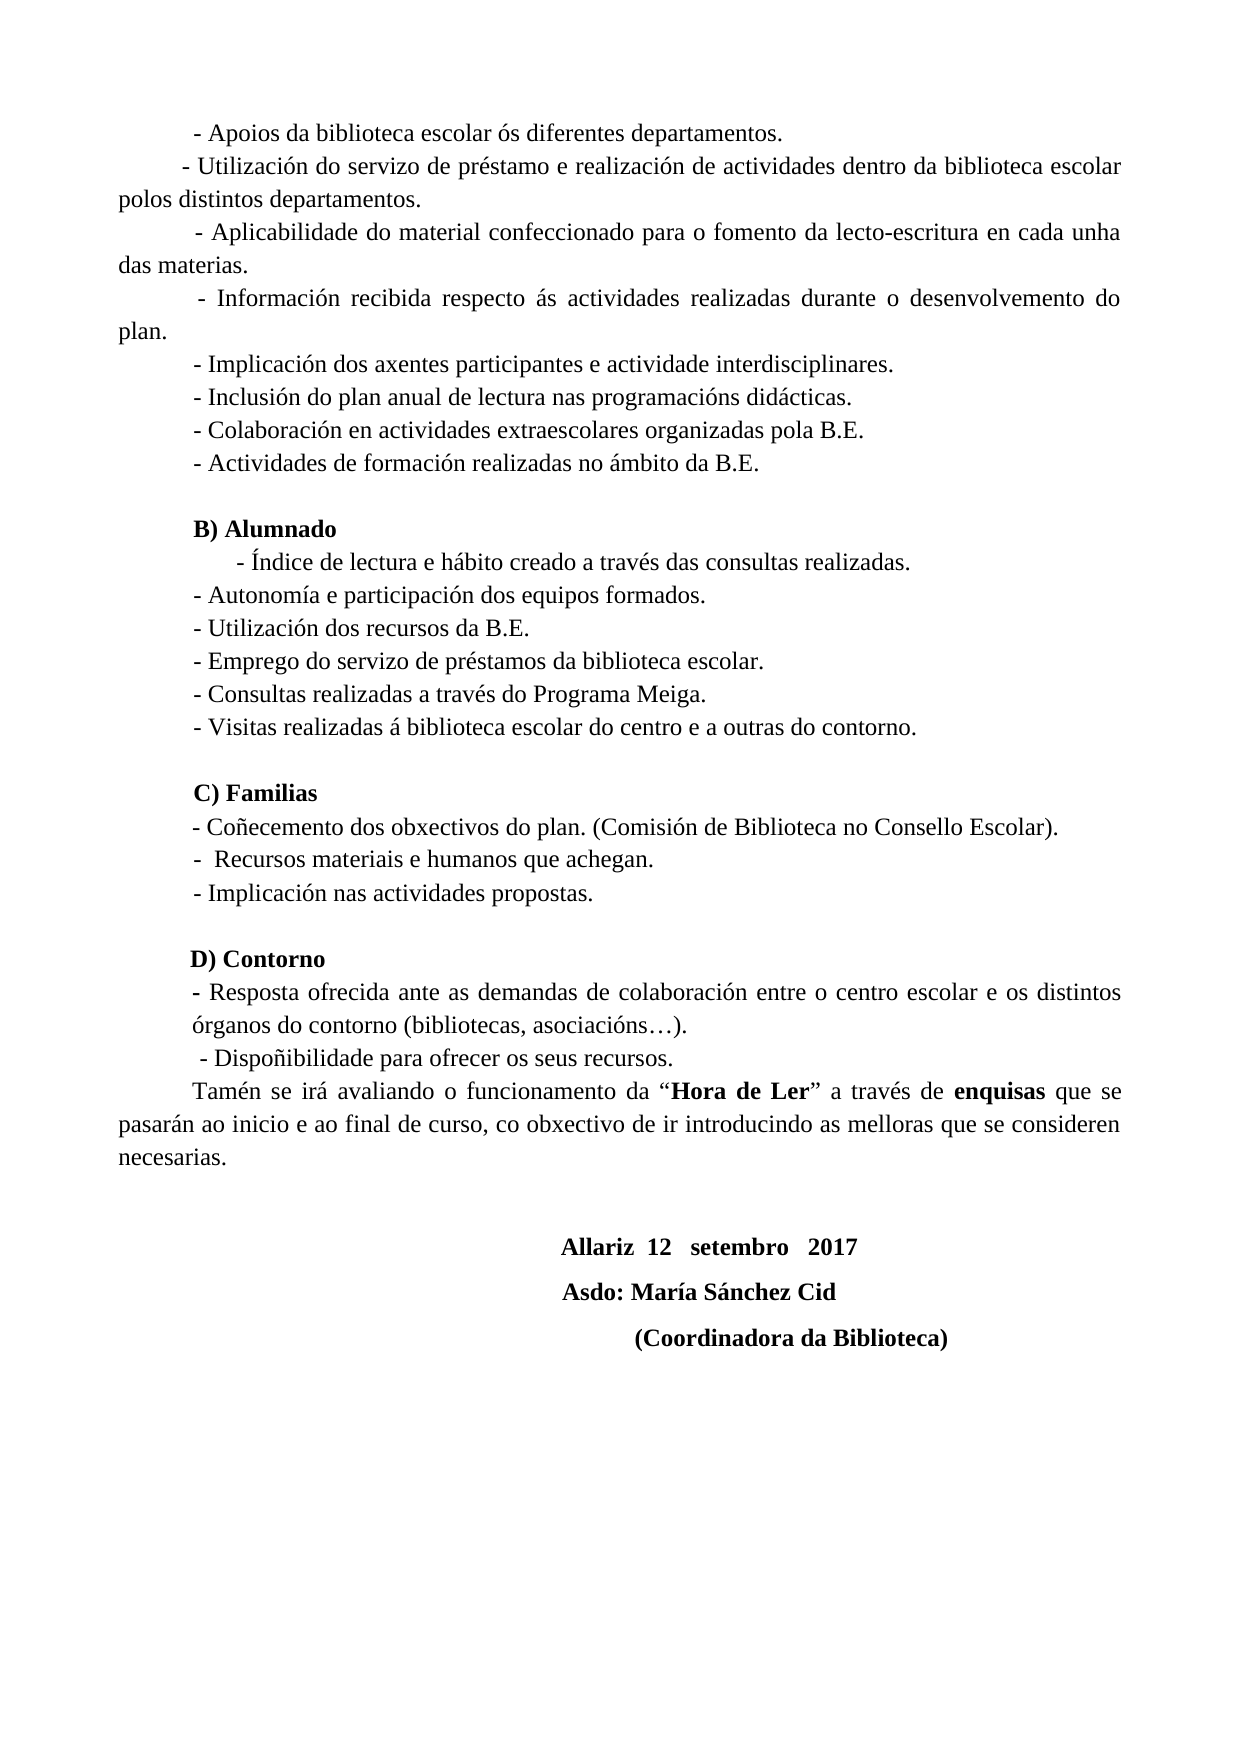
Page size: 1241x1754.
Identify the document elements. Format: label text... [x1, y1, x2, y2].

text - Emprego do servizo de préstamos da biblioteca escolar. [118, 646, 1122, 675]
text - Índice de lectura e hábito creado a través das consultas realizadas. [118, 547, 1122, 576]
text - Recursos materiais e humanos que achegan. [118, 844, 1122, 873]
text - Utilización dos recursos da B.E. [118, 613, 1122, 642]
text - Implicación nas actividades propostas. [118, 878, 1122, 906]
text - Consultas realizadas a través do Programa Meiga. [118, 679, 1122, 708]
text B) Alumnado [118, 514, 1122, 543]
text - Apoios da biblioteca escolar ós diferentes departamentos. [118, 118, 1122, 147]
text - Aplicabilidade do material confeccionado para o fomento da lecto-escritura en cada unha das materias. [118, 217, 1122, 279]
text (Coordinadora da Biblioteca) [561, 1323, 1122, 1352]
text - Actividades de formación realizadas no ámbito da B.E. [118, 448, 1122, 477]
text - Coñecemento dos obxectivos do plan. (Comisión de Biblioteca no Consello Escolar). [192, 812, 1122, 840]
text - Información recibida respecto ás actividades realizadas durante o desenvolvemento do plan. [118, 283, 1122, 345]
text - Visitas realizadas á biblioteca escolar do centro e a outras do contorno. [118, 712, 1122, 741]
text - Colaboración en actividades extraescolares organizadas pola B.E. [118, 415, 1122, 444]
text - Resposta ofrecida ante as demandas de colaboración entre o centro escolar e os distintos órganos do contorno (bibliotecas, asociacións…). [192, 977, 1122, 1038]
text - Autonomía e participación dos equipos formados. [118, 580, 1122, 609]
text D) Contorno [121, 944, 1122, 972]
text - Utilización do servizo de préstamo e realización de actividades dentro da biblioteca escolar polos distintos departamentos. [118, 151, 1122, 213]
text C) Familias [118, 778, 1122, 807]
text Allariz 12 setembro 2017 [487, 1232, 1122, 1261]
text - Inclusión do plan anual de lectura nas programacións didácticas. [118, 382, 1122, 411]
text Tamén se irá avaliando o funcionamento da “Hora de Ler” a través de enquisas que se pasarán ao inicio e ao final de curso, co obxectivo de ir introducindo as melloras que se consideren necesarias. [118, 1076, 1122, 1171]
text - Implicación dos axentes participantes e actividade interdisciplinares. [118, 349, 1122, 378]
text Asdo: María Sánchez Cid [118, 1277, 1122, 1306]
text - Dispoñibilidade para ofrecer os seus recursos. [118, 1043, 1122, 1071]
